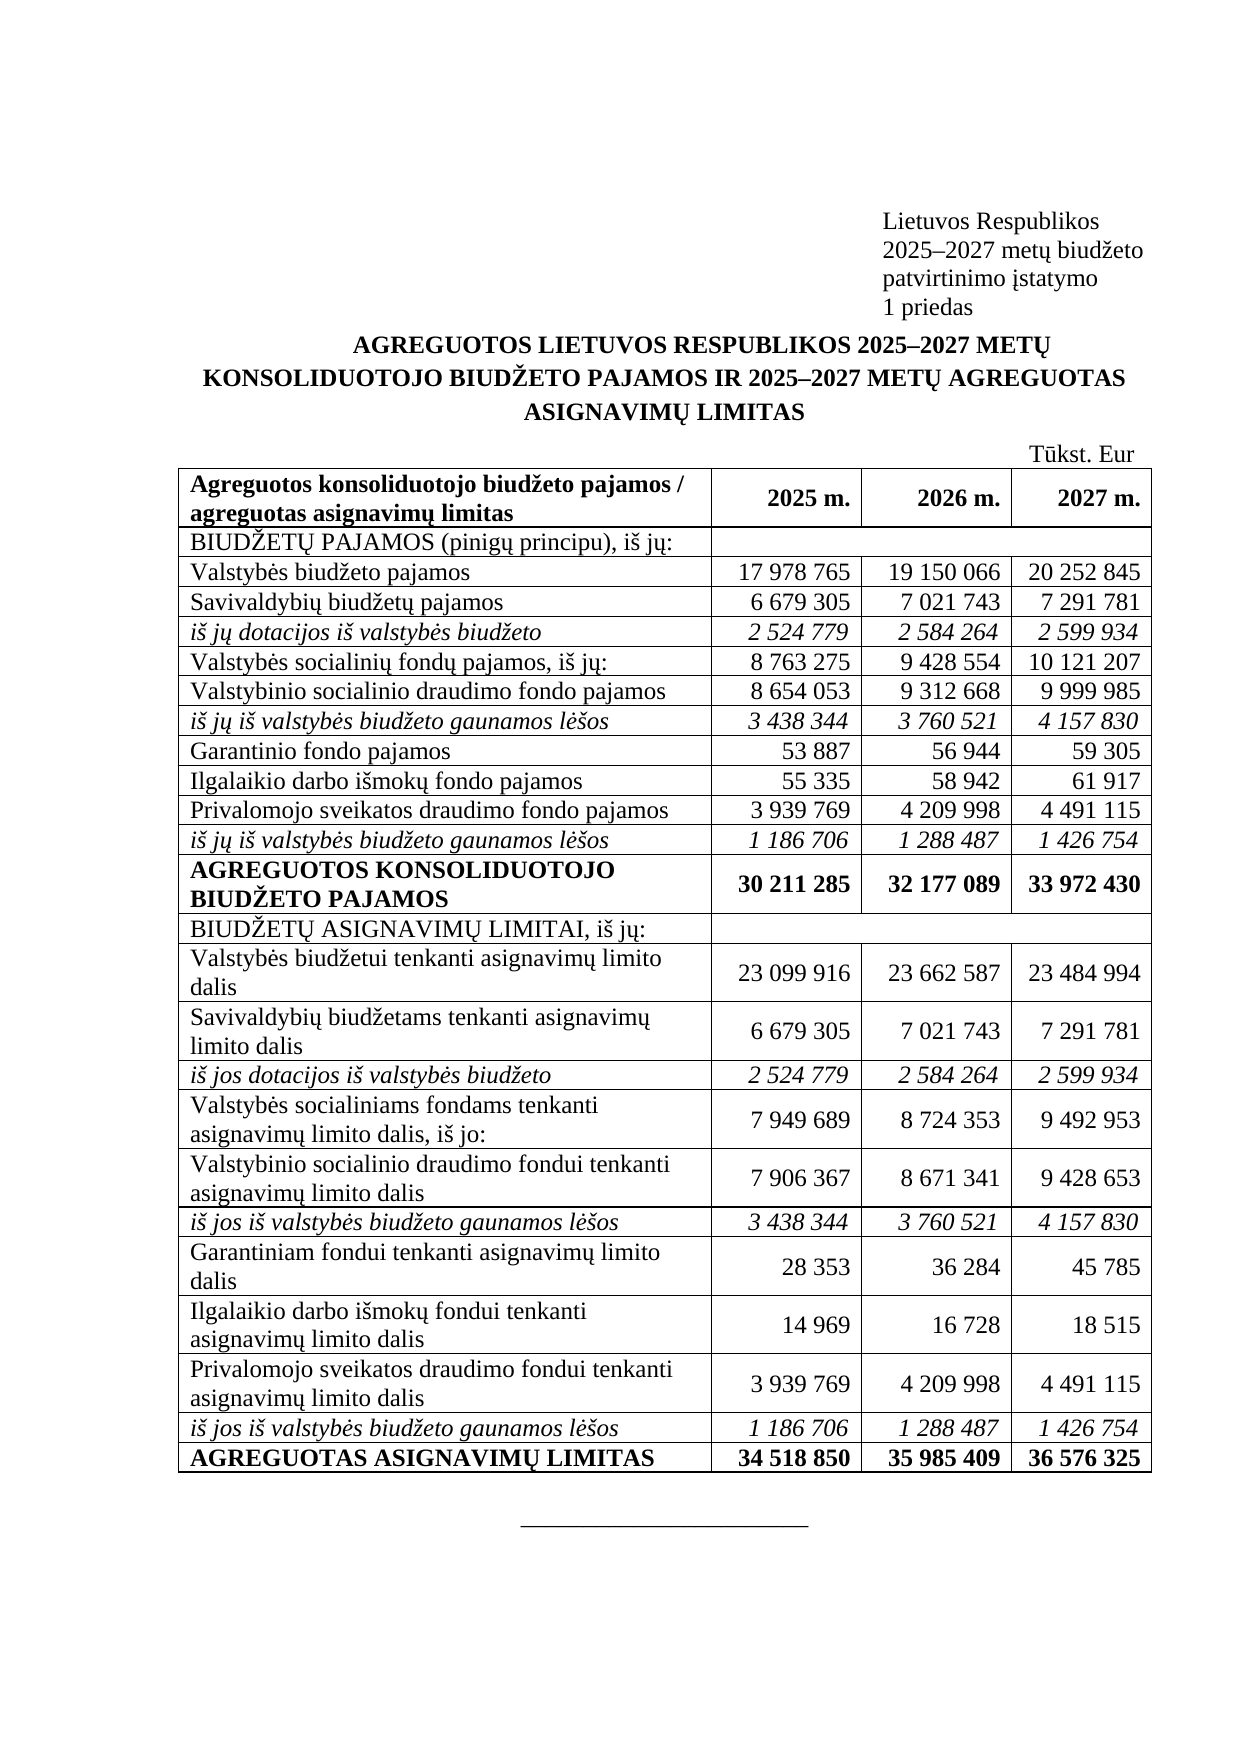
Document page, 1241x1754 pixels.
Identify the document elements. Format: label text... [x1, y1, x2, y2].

table_cell 45 785 [1012, 1237, 1151, 1295]
table_cell 9 428 554 [862, 647, 1011, 675]
table_cell Valstybės socialinių fondų pajamos, iš jų: [179, 647, 711, 675]
table_cell iš jos iš valstybės biudžeto gaunamos lėšos [179, 1413, 711, 1442]
text 1 priedas [177, 292, 1152, 321]
table_cell 4 157 830 [1012, 1208, 1151, 1236]
table_cell 19 150 066 [862, 557, 1011, 586]
table_cell 2 584 264 [862, 617, 1011, 646]
table_cell 23 484 994 [1012, 944, 1151, 1001]
table_cell Ilgalaikio darbo išmokų fondui tenkanti asignavimų limito dalis [179, 1296, 711, 1353]
table_cell [712, 914, 1151, 942]
table_cell 59 305 [1012, 736, 1151, 765]
text AGREGUOTOS LIETUVOS RESPUBLIKOS 2025–2027 METŲ KONSOLIDUOTOJO BIUDŽETO PAJAMOS IR 2025–2027 METŲ AGREGUOTAS ASIGNAVIMŲ LIMITAS [177, 331, 1152, 425]
table_cell 8 671 341 [862, 1149, 1011, 1206]
table_cell Savivaldybių biudžetams tenkanti asignavimų limito dalis [179, 1002, 711, 1059]
table_cell 56 944 [862, 736, 1011, 765]
table_cell 32 177 089 [862, 855, 1011, 913]
table_cell Ilgalaikio darbo išmokų fondo pajamos [179, 766, 711, 794]
table_cell 8 654 053 [712, 676, 861, 705]
table_cell Valstybės biudžetui tenkanti asignavimų limito dalis [179, 944, 711, 1001]
table_header Tūkst. Eur [1012, 439, 1152, 468]
table_cell 36 576 325 [1012, 1443, 1151, 1471]
table_cell 1 426 754 [1012, 825, 1151, 854]
table_cell 2 599 934 [1012, 1061, 1151, 1089]
table_cell BIUDŽETŲ ASIGNAVIMŲ LIMITAI, iš jų: [179, 914, 711, 942]
table_cell 18 515 [1012, 1296, 1151, 1353]
table_cell 3 760 521 [862, 706, 1011, 735]
table_cell 3 939 769 [712, 796, 861, 824]
table_cell Valstybės socialiniams fondams tenkanti asignavimų limito dalis, iš jo: [179, 1090, 711, 1148]
table_cell iš jų dotacijos iš valstybės biudžeto [179, 617, 711, 646]
text 2025–2027 metų biudžeto [177, 235, 1152, 263]
table_header [712, 439, 862, 468]
table_cell 55 335 [712, 766, 861, 794]
table_cell 2 524 779 [712, 617, 861, 646]
table_cell AGREGUOTAS ASIGNAVIMŲ LIMITAS [179, 1443, 711, 1471]
table_cell Garantiniam fondui tenkanti asignavimų limito dalis [179, 1237, 711, 1295]
table_cell 2 584 264 [862, 1061, 1011, 1089]
table_header [862, 439, 1012, 468]
table_cell 7 949 689 [712, 1090, 861, 1148]
table_cell 4 491 115 [1012, 796, 1151, 824]
table_cell 7 021 743 [862, 587, 1011, 616]
table_cell Valstybės biudžeto pajamos [179, 557, 711, 586]
table_cell 53 887 [712, 736, 861, 765]
table_cell 1 288 487 [862, 825, 1011, 854]
table_cell 1 186 706 [712, 1413, 861, 1442]
table_cell 17 978 765 [712, 557, 861, 586]
table_cell 1 426 754 [1012, 1413, 1151, 1442]
text Lietuvos Respublikos [177, 206, 1152, 235]
table_cell AGREGUOTOS KONSOLIDUOTOJO BIUDŽETO PAJAMOS [179, 855, 711, 913]
table_cell 4 157 830 [1012, 706, 1151, 735]
table_cell 2 524 779 [712, 1061, 861, 1089]
table_cell Agreguotos konsoliduotojo biudžeto pajamos / agreguotas asignavimų limitas [179, 469, 711, 526]
table_cell Garantinio fondo pajamos [179, 736, 711, 765]
table_cell 2 599 934 [1012, 617, 1151, 646]
table_cell 28 353 [712, 1237, 861, 1295]
table_cell 3 939 769 [712, 1354, 861, 1412]
table_cell 36 284 [862, 1237, 1011, 1295]
table_cell 2026 m. [862, 469, 1011, 526]
table_cell 8 763 275 [712, 647, 861, 675]
table_cell 9 428 653 [1012, 1149, 1151, 1206]
table_cell 4 491 115 [1012, 1354, 1151, 1412]
table_cell 20 252 845 [1012, 557, 1151, 586]
table_cell 4 209 998 [862, 1354, 1011, 1412]
table_cell BIUDŽETŲ PAJAMOS (pinigų principu), iš jų: [179, 528, 711, 556]
text patvirtinimo įstatymo [177, 263, 1152, 292]
table_cell 16 728 [862, 1296, 1011, 1353]
table_cell 14 969 [712, 1296, 861, 1353]
table_cell 23 662 587 [862, 944, 1011, 1001]
table_cell 6 679 305 [712, 1002, 861, 1059]
table_cell 30 211 285 [712, 855, 861, 913]
table_cell 3 760 521 [862, 1208, 1011, 1236]
table_cell 9 999 985 [1012, 676, 1151, 705]
table_cell Privalomojo sveikatos draudimo fondo pajamos [179, 796, 711, 824]
table_cell 8 724 353 [862, 1090, 1011, 1148]
table_cell 3 438 344 [712, 706, 861, 735]
table_cell 6 679 305 [712, 587, 861, 616]
text _______________________ [177, 1501, 1152, 1530]
table_cell iš jos dotacijos iš valstybės biudžeto [179, 1061, 711, 1089]
table_cell Valstybinio socialinio draudimo fondo pajamos [179, 676, 711, 705]
table_cell 7 291 781 [1012, 1002, 1151, 1059]
table_cell 3 438 344 [712, 1208, 861, 1236]
table_cell 33 972 430 [1012, 855, 1151, 913]
table_cell iš jų iš valstybės biudžeto gaunamos lėšos [179, 706, 711, 735]
table_cell 1 288 487 [862, 1413, 1011, 1442]
table_cell 7 291 781 [1012, 587, 1151, 616]
table_cell 7 906 367 [712, 1149, 861, 1206]
table_cell [712, 528, 1151, 556]
table_cell 7 021 743 [862, 1002, 1011, 1059]
table_cell Savivaldybių biudžetų pajamos [179, 587, 711, 616]
table_cell 9 492 953 [1012, 1090, 1151, 1148]
table_header [179, 439, 712, 468]
table_cell 23 099 916 [712, 944, 861, 1001]
table_cell 61 917 [1012, 766, 1151, 794]
table_cell 4 209 998 [862, 796, 1011, 824]
table_cell 34 518 850 [712, 1443, 861, 1471]
table_cell 35 985 409 [862, 1443, 1011, 1471]
table_cell iš jos iš valstybės biudžeto gaunamos lėšos [179, 1208, 711, 1236]
table_cell Valstybinio socialinio draudimo fondui tenkanti asignavimų limito dalis [179, 1149, 711, 1206]
table_cell 2027 m. [1012, 469, 1151, 526]
table_cell iš jų iš valstybės biudžeto gaunamos lėšos [179, 825, 711, 854]
table_cell 9 312 668 [862, 676, 1011, 705]
table_cell Privalomojo sveikatos draudimo fondui tenkanti asignavimų limito dalis [179, 1354, 711, 1412]
table_cell 2025 m. [712, 469, 861, 526]
table_cell 10 121 207 [1012, 647, 1151, 675]
table_cell 58 942 [862, 766, 1011, 794]
table_cell 1 186 706 [712, 825, 861, 854]
